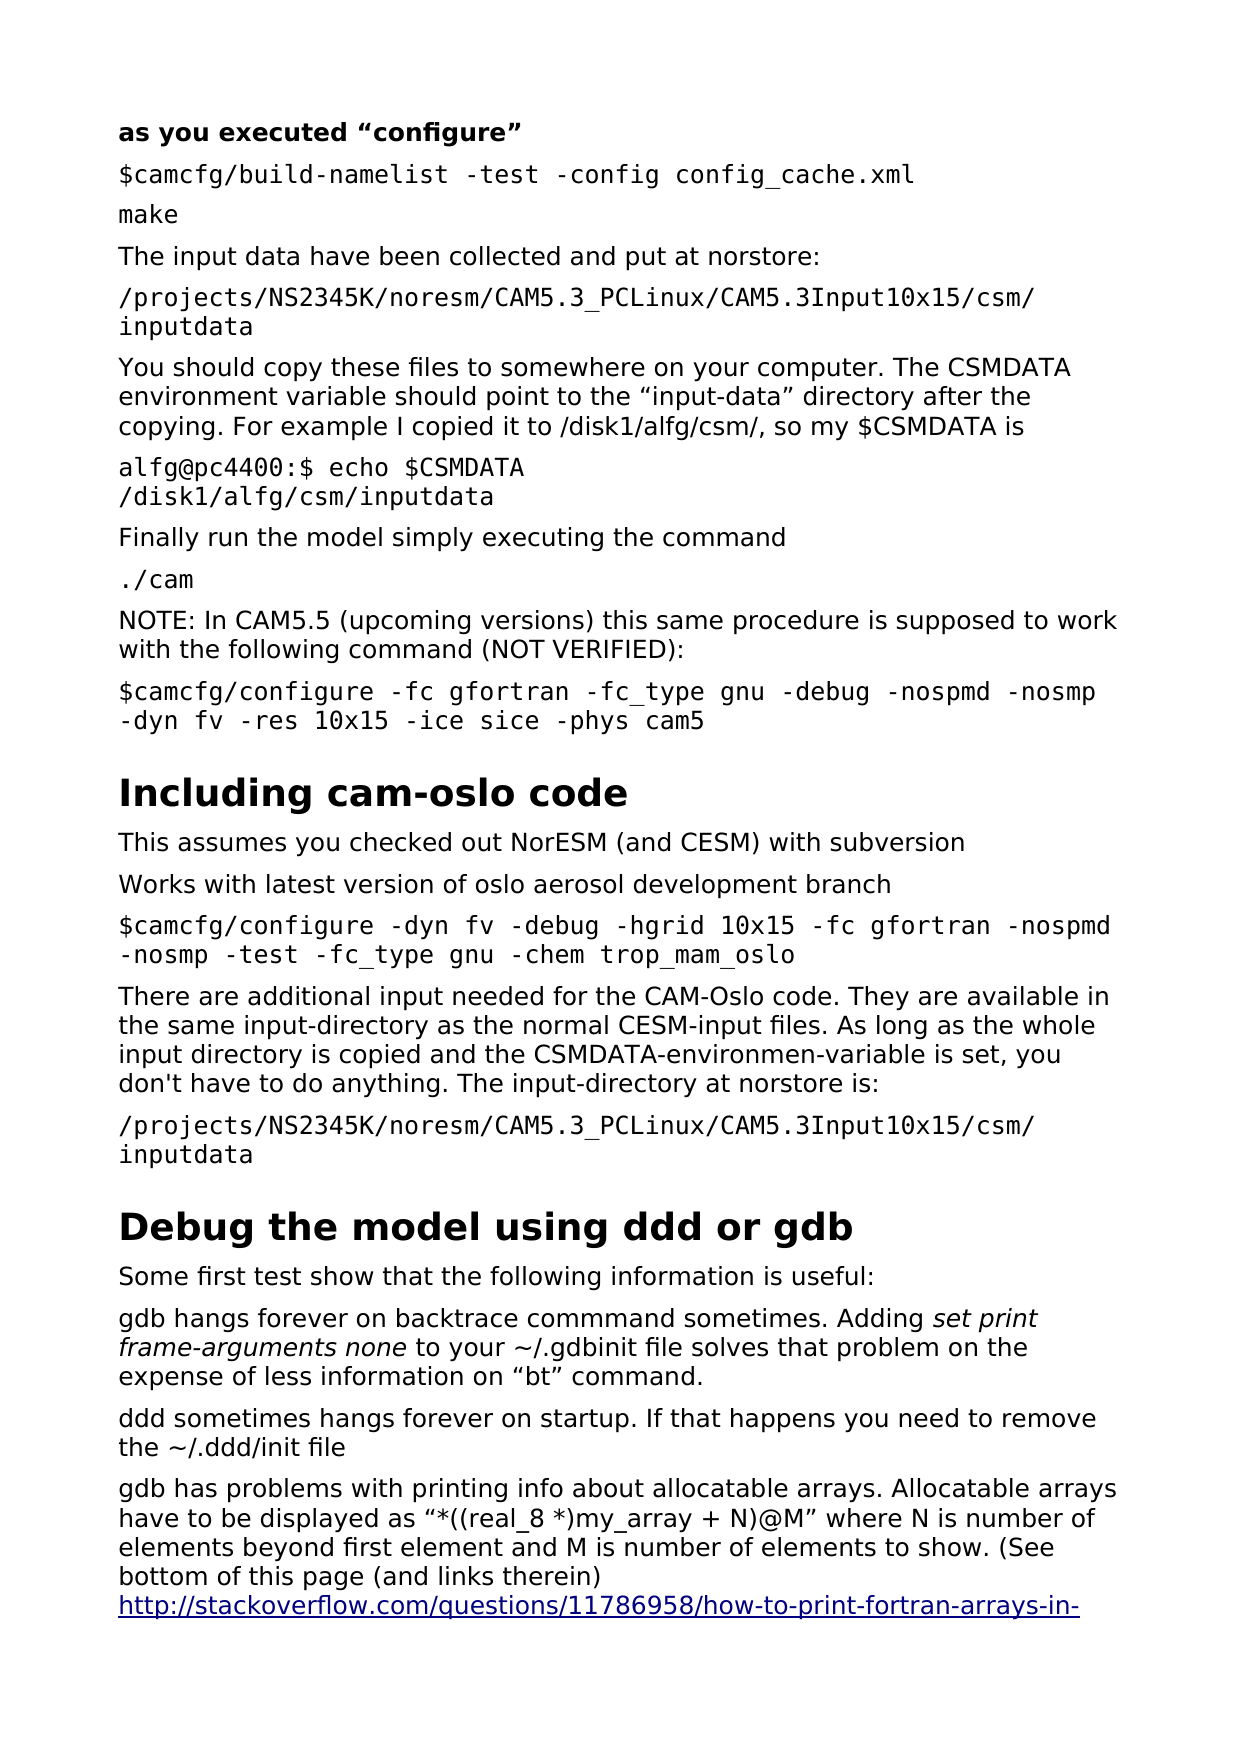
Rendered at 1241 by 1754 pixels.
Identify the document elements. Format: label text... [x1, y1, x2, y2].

text Works with latest version of oslo aerosol development branch [118, 870, 1122, 899]
text There are additional input needed for the CAM-Oslo code. They are available in the same input-directory as the normal CESM-input files. As long as the whole input directory is copied and the CSMDATA-environmen-variable is set, you don't have to do anything. The input-directory at norstore is: [118, 982, 1122, 1098]
text The input data have been collected and put at norstore: [118, 242, 1122, 271]
text /projects/NS2345K/noresm/CAM5.3_PCLinux/CAM5.3Input10x15/csm/inputdata [118, 283, 1122, 342]
text /projects/NS2345K/noresm/CAM5.3_PCLinux/CAM5.3Input10x15/csm/inputdata [118, 1111, 1122, 1169]
text make [118, 201, 1122, 230]
text ddd sometimes hangs forever on startup. If that happens you need to remove the ~/.ddd/init file [118, 1404, 1122, 1462]
text $camcfg/configure -dyn fv -debug -hgrid 10x15 -fc gfortran -nospmd -nosmp -test -fc_type gnu -chem trop_mam_oslo [118, 912, 1122, 970]
text You should copy these files to somewhere on your computer. The CSMDATA environment variable should point to the “input-data” directory after the copying. For example I copied it to /disk1/alfg/csm/, so my $CSMDATA is [118, 353, 1122, 441]
text This assumes you checked out NorESM (and CESM) with subversion [118, 828, 1122, 857]
text Some first test show that the following information is useful: [118, 1262, 1122, 1291]
text Finally run the model simply executing the command [118, 523, 1122, 553]
text gdb hangs forever on backtrace commmand sometimes. Adding set print frame-arguments none to your ~/.gdbinit file solves that problem on the expense of less information on “bt” command. [118, 1304, 1122, 1391]
text $camcfg/configure -fc gfortran -fc_type gnu -debug -nospmd -nosmp -dyn fv -res 10x15 -ice sice -phys cam5 [118, 677, 1122, 735]
text as you executed “configure” [118, 118, 1122, 147]
text NOTE: In CAM5.5 (upcoming versions) this same procedure is supposed to work with the following command (NOT VERIFIED): [118, 606, 1122, 664]
text alfg@pc4400:$ echo $CSMDATA /disk1/alfg/csm/inputdata [118, 453, 1122, 512]
subtitle Debug the model using ddd or gdb [118, 1206, 1122, 1249]
text gdb has problems with printing info about allocatable arrays. Allocatable arrays have to be displayed as “*((real_8 *)my_array + N)@M” where N is number of elements beyond first element and M is number of elements to show. (See bottom of this page (and links therein) http://stackoverflow.com/questions/11786958/how-to-print-fortran-arrays-in- [118, 1474, 1122, 1620]
text $camcfg/build-namelist -test -config config_cache.xml [118, 160, 1122, 189]
subtitle Including cam-oslo code [118, 772, 1122, 816]
text ./cam [118, 565, 1122, 594]
